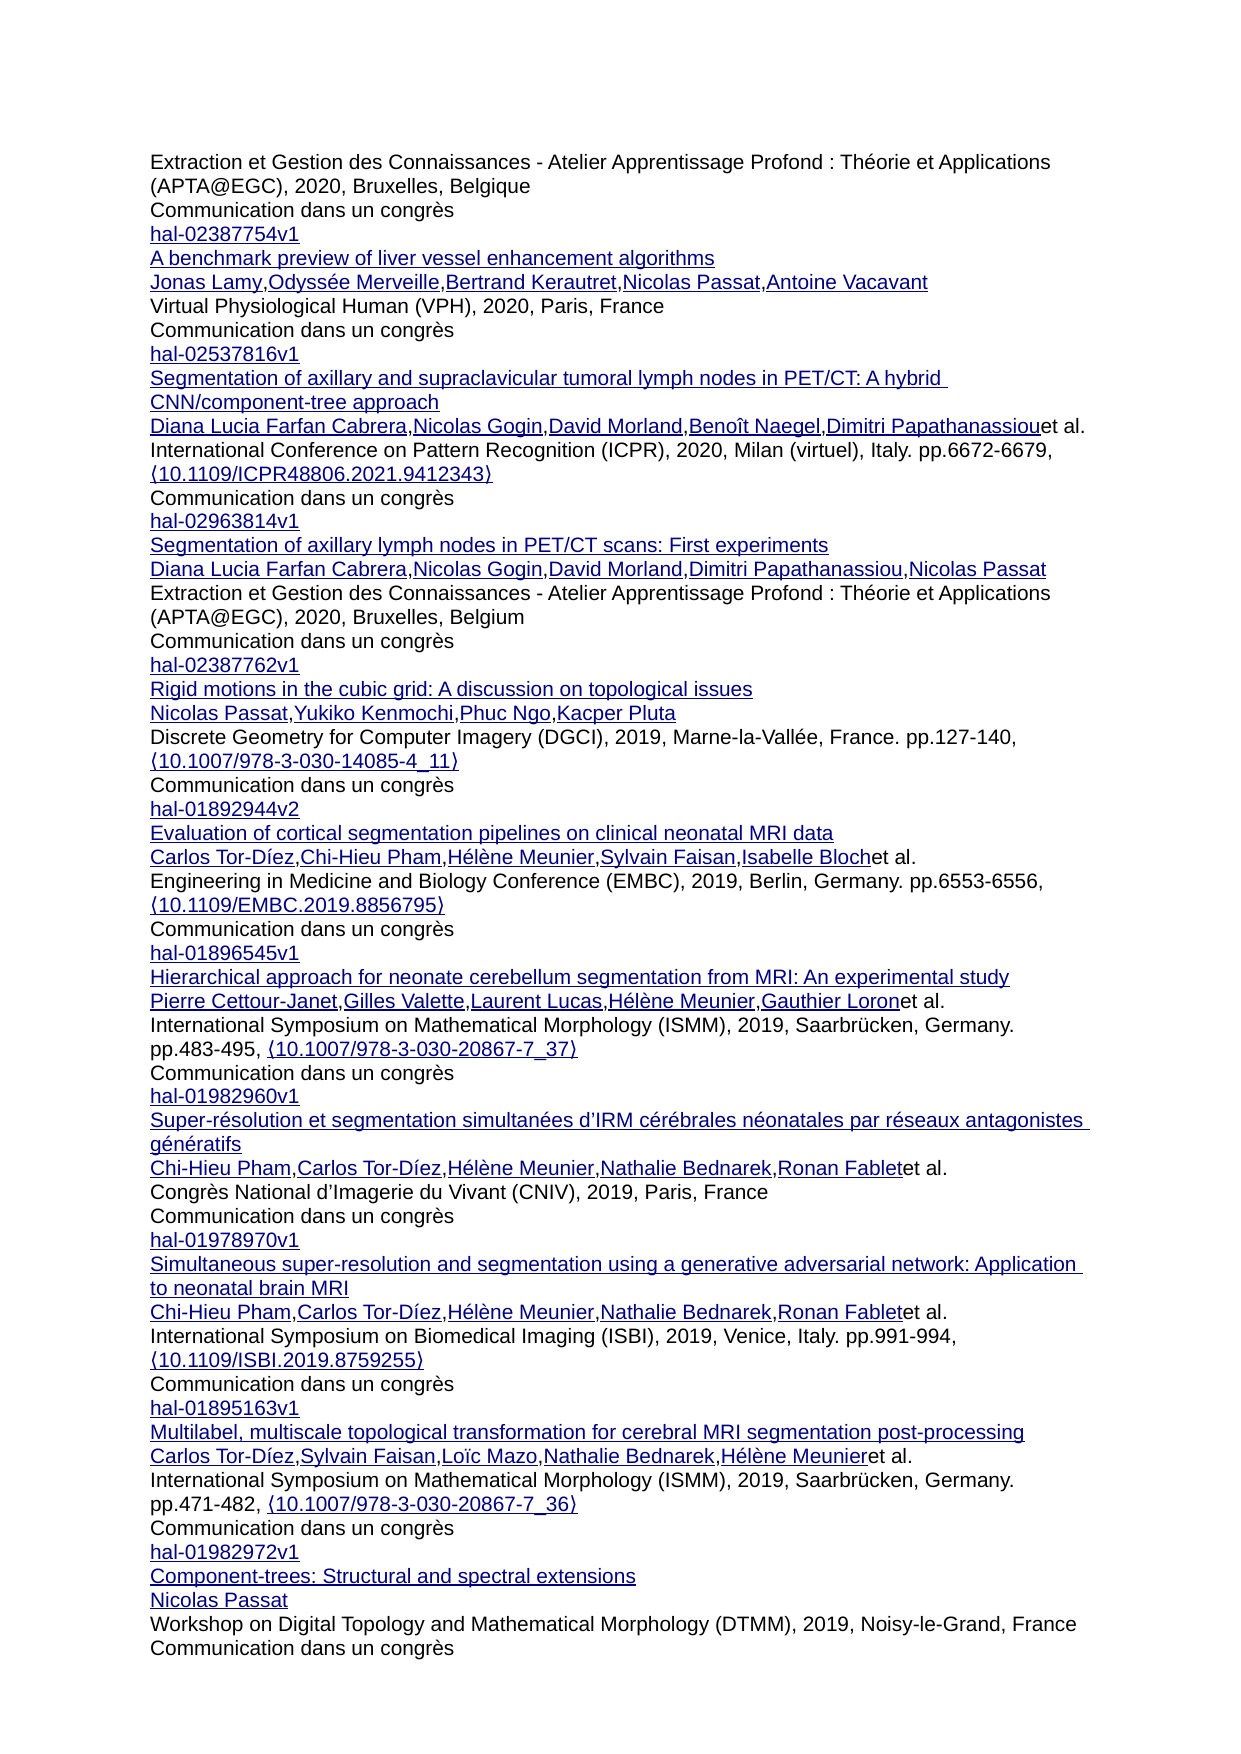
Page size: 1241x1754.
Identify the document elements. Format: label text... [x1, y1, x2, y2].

table_cell A benchmark preview of liver vessel enhancement algorithms Jonas Lamy,Odyssée Merveille,Bertrand Kerautret,Nicolas Passat,Antoine Vacavant Virtual Physiological Human (VPH), 2020, Paris, France Communication dans un congrès hal-02537816v1 [150, 246, 1090, 366]
table_cell Segmentation of axillary lymph nodes in PET/CT scans: First experiments Diana Lucia Farfan Cabrera,Nicolas Gogin,David Morland,Dimitri Papathanassiou,Nicolas Passat Extraction et Gestion des Connaissances - Atelier Apprentissage Profond : Théorie et Applications (APTA@EGC), 2020, Bruxelles, Belgium Communication dans un congrès hal-02387762v1 [150, 533, 1090, 677]
table_cell Multilabel, multiscale topological transformation for cerebral MRI segmentation post-processing Carlos Tor-Díez,Sylvain Faisan,Loïc Mazo,Nathalie Bednarek,Hélène Meunieret al. International Symposium on Mathematical Morphology (ISMM), 2019, Saarbrücken, Germany. pp.471-482, ⟨10.1007/978-3-030-20867-7_36⟩ Communication dans un congrès hal-01982972v1 [150, 1420, 1090, 1563]
table_cell Evaluation of cortical segmentation pipelines on clinical neonatal MRI data Carlos Tor-Díez,Chi-Hieu Pham,Hélène Meunier,Sylvain Faisan,Isabelle Blochet al. Engineering in Medicine and Biology Conference (EMBC), 2019, Berlin, Germany. pp.6553-6556, ⟨10.1109/EMBC.2019.8856795⟩ Communication dans un congrès hal-01896545v1 [150, 821, 1090, 964]
table_cell Segmentation of axillary and supraclavicular tumoral lymph nodes in PET/CT: A hybrid CNN/component-tree approach Diana Lucia Farfan Cabrera,Nicolas Gogin,David Morland,Benoît Naegel,Dimitri Papathanassiouet al. International Conference on Pattern Recognition (ICPR), 2020, Milan (virtuel), Italy. pp.6672-6679, ⟨10.1109/ICPR48806.2021.9412343⟩ Communication dans un congrès hal-02963814v1 [150, 366, 1090, 533]
table_cell Extraction et Gestion des Connaissances - Atelier Apprentissage Profond : Théorie et Applications (APTA@EGC), 2020, Bruxelles, Belgique Communication dans un congrès hal-02387754v1 [150, 150, 1090, 246]
table_cell Hierarchical approach for neonate cerebellum segmentation from MRI: An experimental study Pierre Cettour-Janet,Gilles Valette,Laurent Lucas,Hélène Meunier,Gauthier Loronet al. International Symposium on Mathematical Morphology (ISMM), 2019, Saarbrücken, Germany. pp.483-495, ⟨10.1007/978-3-030-20867-7_37⟩ Communication dans un congrès hal-01982960v1 [150, 965, 1090, 1108]
table_cell Rigid motions in the cubic grid: A discussion on topological issues Nicolas Passat,Yukiko Kenmochi,Phuc Ngo,Kacper Pluta Discrete Geometry for Computer Imagery (DGCI), 2019, Marne-la-Vallée, France. pp.127-140, ⟨10.1007/978-3-030-14085-4_11⟩ Communication dans un congrès hal-01892944v2 [150, 677, 1090, 821]
table_cell Super-résolution et segmentation simultanées d’IRM cérébrales néonatales par réseaux antagonistes [150, 1108, 1090, 1129]
table_cell génératifs Chi-Hieu Pham,Carlos Tor-Díez,Hélène Meunier,Nathalie Bednarek,Ronan Fabletet al. Congrès National d’Imagerie du Vivant (CNIV), 2019, Paris, France Communication dans un congrès hal-01978970v1 [150, 1130, 1090, 1252]
table_cell Simultaneous super-resolution and segmentation using a generative adversarial network: Application to neonatal brain MRI Chi-Hieu Pham,Carlos Tor-Díez,Hélène Meunier,Nathalie Bednarek,Ronan Fabletet al. International Symposium on Biomedical Imaging (ISBI), 2019, Venice, Italy. pp.991-994, ⟨10.1109/ISBI.2019.8759255⟩ Communication dans un congrès hal-01895163v1 [150, 1252, 1090, 1420]
table_cell Component-trees: Structural and spectral extensions Nicolas Passat Workshop on Digital Topology and Mathematical Morphology (DTMM), 2019, Noisy-le-Grand, France Communication dans un congrès [150, 1564, 1090, 1659]
